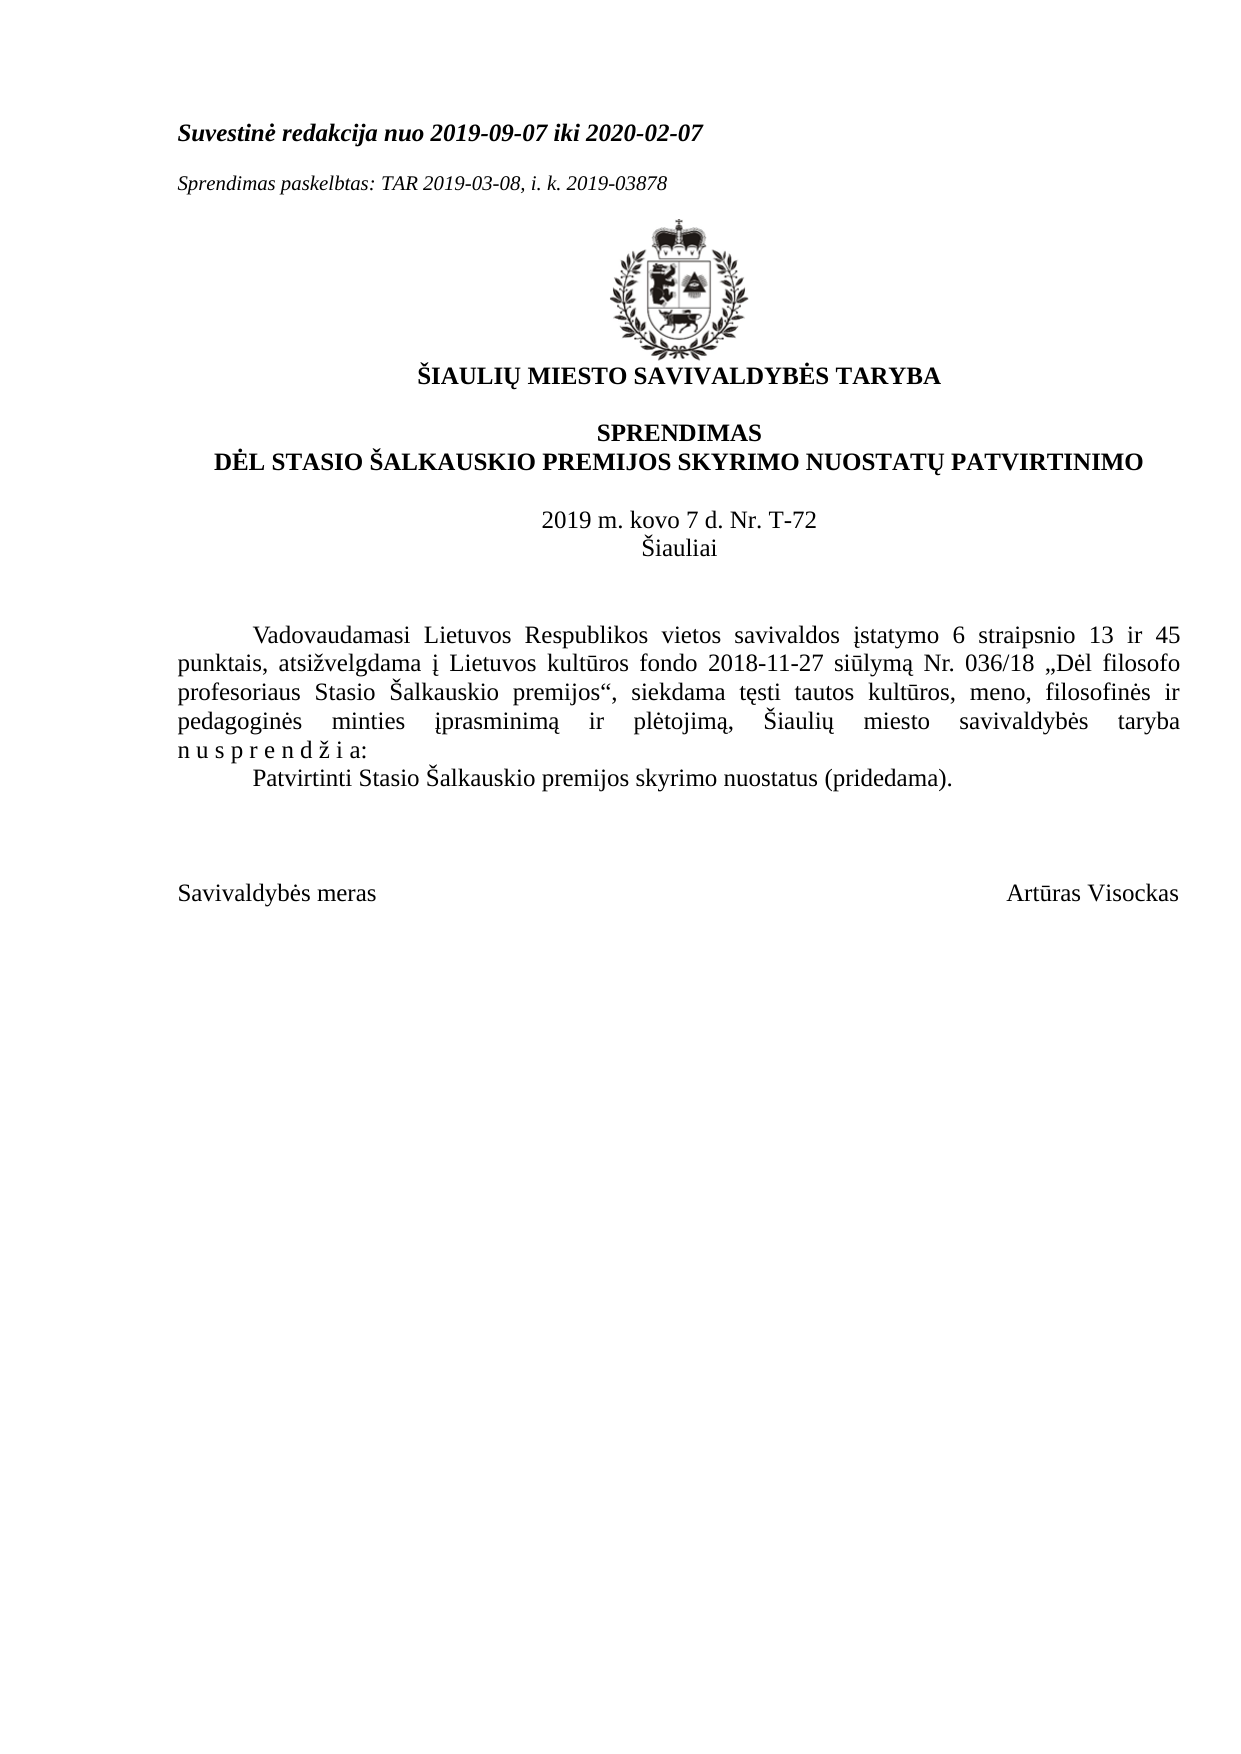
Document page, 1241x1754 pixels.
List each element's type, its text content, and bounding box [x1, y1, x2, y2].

text Šiauliai [177, 533, 1181, 562]
text 2019 m. kovo 7 d. Nr. T-72 [177, 505, 1181, 533]
text Vadovaudamasi Lietuvos Respublikos vietos savivaldos įstatymo 6 straipsnio 13 ir 45 punktais, atsižvelgdama į Lietuvos kultūros fondo 2018-11-27 siūlymą Nr. 036/18 „Dėl filosofo profesoriaus Stasio Šalkauskio premijos“, siekdama tęsti tautos kultūros, meno, filosofinės ir pedagoginės minties įprasminimą ir plėtojimą, Šiaulių miesto savivaldybės taryba nusprendžia: [177, 620, 1181, 763]
text Patvirtinti Stasio Šalkauskio premijos skyrimo nuostatus (pridedama). [177, 763, 1181, 792]
text DĖL STASIO ŠALKAUSKIO PREMIJOS SKYRIMO NUOSTATŲ PATVIRTINIMO [177, 447, 1181, 476]
text Šiaulių miesto savivaldybės taryba [177, 361, 1181, 390]
text Savivaldybės meras Artūras Visockas [177, 878, 1181, 907]
text Sprendimas paskelbtas: TAR 2019-03-08, i. k. 2019-03878 [177, 171, 1181, 195]
text SPRENDIMAS [177, 418, 1181, 447]
text Suvestinė redakcija nuo 2019-09-07 iki 2020-02-07 [177, 118, 1181, 147]
